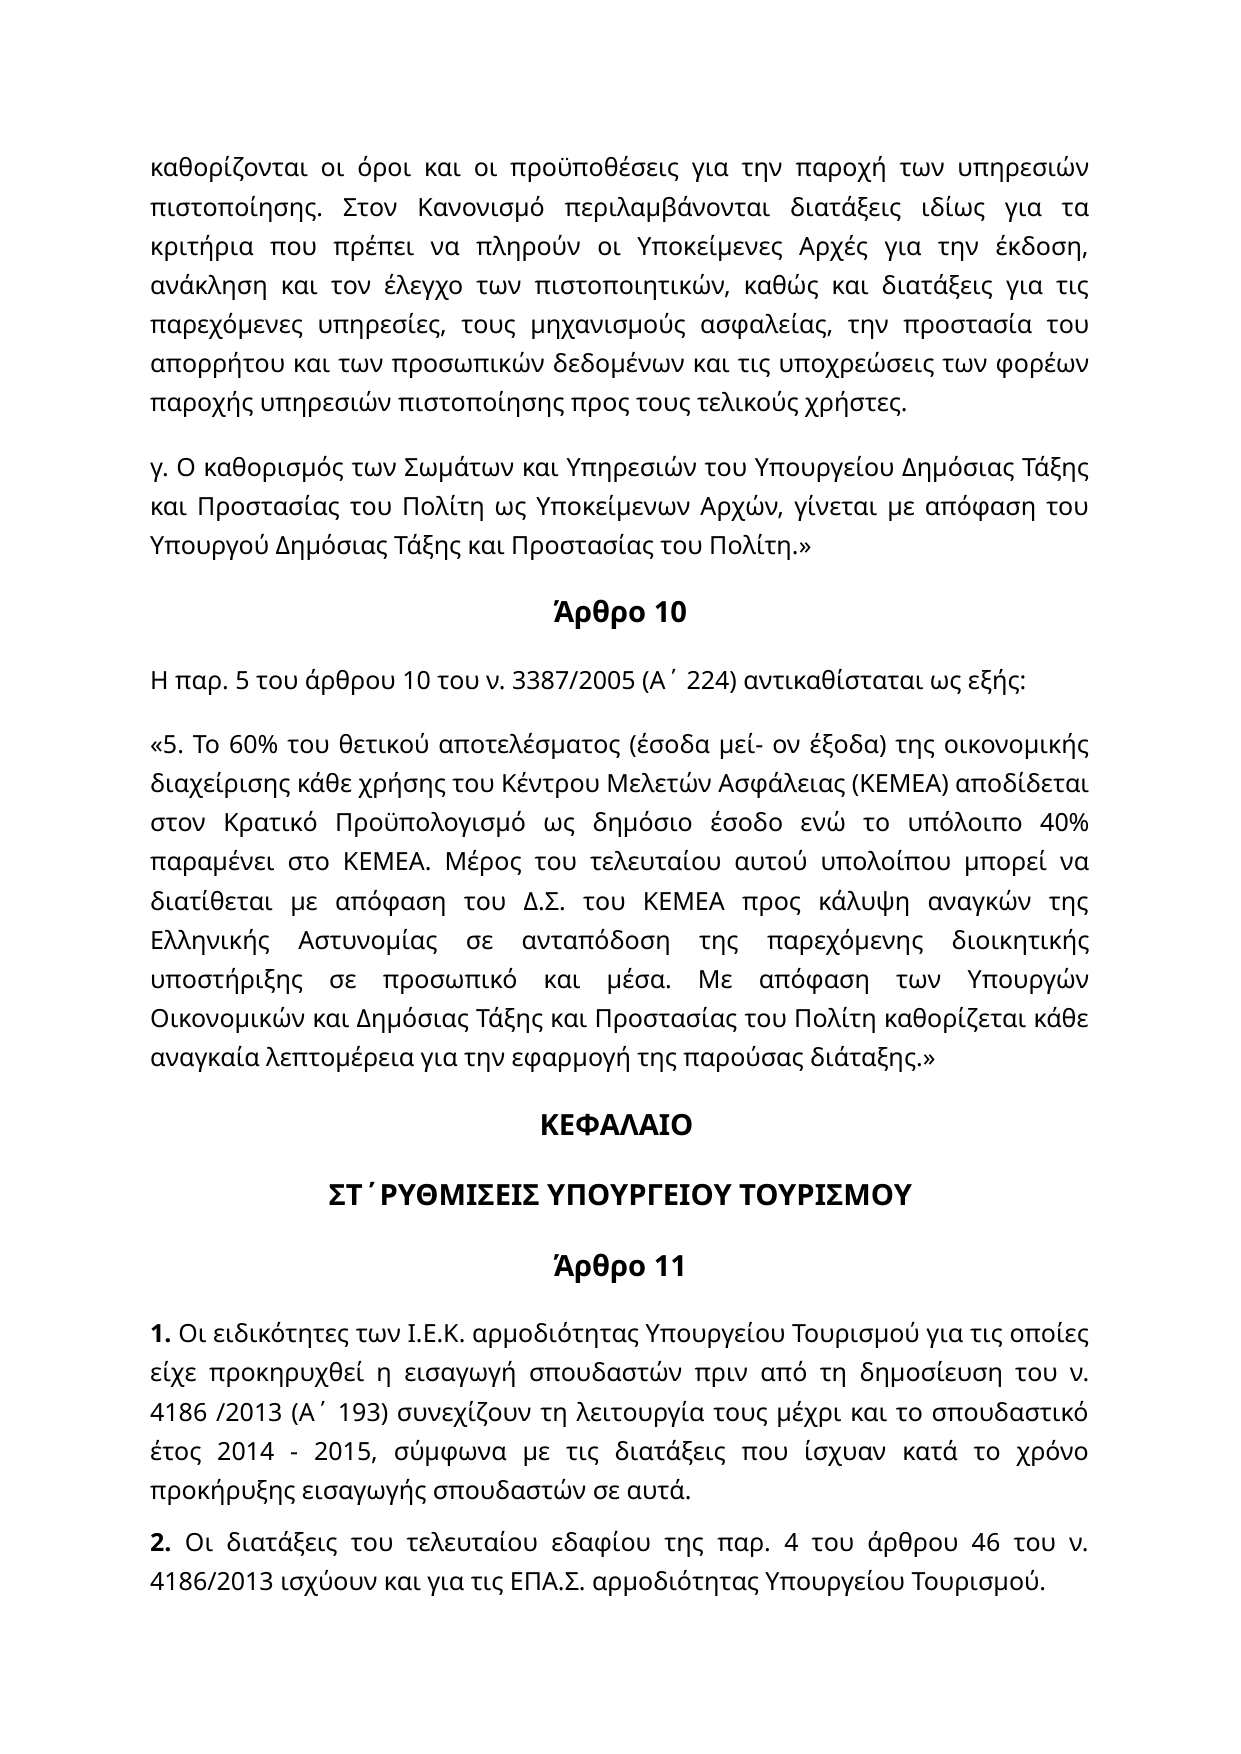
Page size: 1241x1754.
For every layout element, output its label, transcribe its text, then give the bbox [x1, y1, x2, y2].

text γ. Ο καθορισμός των Σωμάτων και Υπηρεσιών του Υπουργείου Δημόσιας Τάξης και Προστασίας του Πολίτη ως Υποκείμενων Αρχών, γίνεται με απόφαση του Υπουργού Δημόσιας Τάξης και Προστασίας του Πολίτη.» [150, 449, 1090, 562]
subtitle ΚΕΦΑΛΑΙΟ [150, 1104, 1090, 1144]
text 1. Οι ειδικότητες των Ι.Ε.Κ. αρμοδιότητας Υπουργείου Τουρισμού για τις οποίες είχε προκηρυχθεί η εισαγωγή σπουδαστών πριν από τη δημοσίευση του ν. 4186 /2013 (A΄ 193) συνεχίζουν τη λειτουργία τους μέχρι και το σπουδαστικό έτος 2014 - 2015, σύμφωνα με τις διατάξεις που ίσχυαν κατά το χρόνο προκήρυξης εισαγωγής σπουδαστών σε αυτά. [150, 1316, 1090, 1507]
text Η παρ. 5 του άρθρου 10 του ν. 3387/2005 (Α΄ 224) αντικαθίσταται ως εξής: [150, 662, 1090, 696]
text 2. Οι διατάξεις του τελευταίου εδαφίου της παρ. 4 του άρθρου 46 του ν. 4186/2013 ισχύουν και για τις ΕΠΑ.Σ. αρμοδιότητας Υπουργείου Τουρισμού. [150, 1524, 1090, 1597]
subtitle Άρθρο 10 [150, 592, 1090, 631]
text καθορίζονται οι όροι και οι προϋποθέσεις για την παροχή των υπηρεσιών πιστοποίησης. Στον Κανονισμό περιλαμβάνονται διατάξεις ιδίως για τα κριτήρια που πρέπει να πληρούν οι Υποκείμενες Αρχές για την έκδοση, ανάκληση και τον έλεγχο των πιστοποιητικών, καθώς και διατάξεις για τις παρεχόμενες υπηρεσίες, τους μηχανισμούς ασφαλείας, την προστασία του απορρήτου και των προσωπικών δεδομένων και τις υποχρεώσεις των φορέων παροχής υπηρεσιών πιστοποίησης προς τους τελικούς χρήστες. [150, 150, 1090, 419]
text «5. Το 60% του θετικού αποτελέσματος (έσοδα μεί- ον έξοδα) της οικονομικής διαχείρισης κάθε χρήσης του Κέντρου Μελετών Ασφάλειας (ΚΕΜΕΑ) αποδίδεται στον Κρατικό Προϋπολογισμό ως δημόσιο έσοδο ενώ το υπόλοιπο 40% παραμένει στο ΚΕΜΕΑ. Μέρος του τελευταίου αυτού υπολοίπου μπορεί να διατίθεται με απόφαση του Δ.Σ. του ΚΕΜΕΑ προς κάλυψη αναγκών της Ελληνικής Αστυνομίας σε ανταπόδοση της παρεχόμενης διοικητικής υποστήριξης σε προσωπικό και μέσα. Με απόφαση των Υπουργών Οικονομικών και Δημόσιας Τάξης και Προστασίας του Πολίτη καθορίζεται κάθε αναγκαία λεπτομέρεια για την εφαρμογή της παρούσας διάταξης.» [150, 726, 1090, 1074]
subtitle ΣΤ΄ΡΥΘΜΙΣΕΙΣ ΥΠΟΥΡΓΕΙΟΥ ΤΟΥΡΙΣΜΟΥ [150, 1174, 1090, 1214]
subtitle Άρθρο 11 [150, 1245, 1090, 1285]
